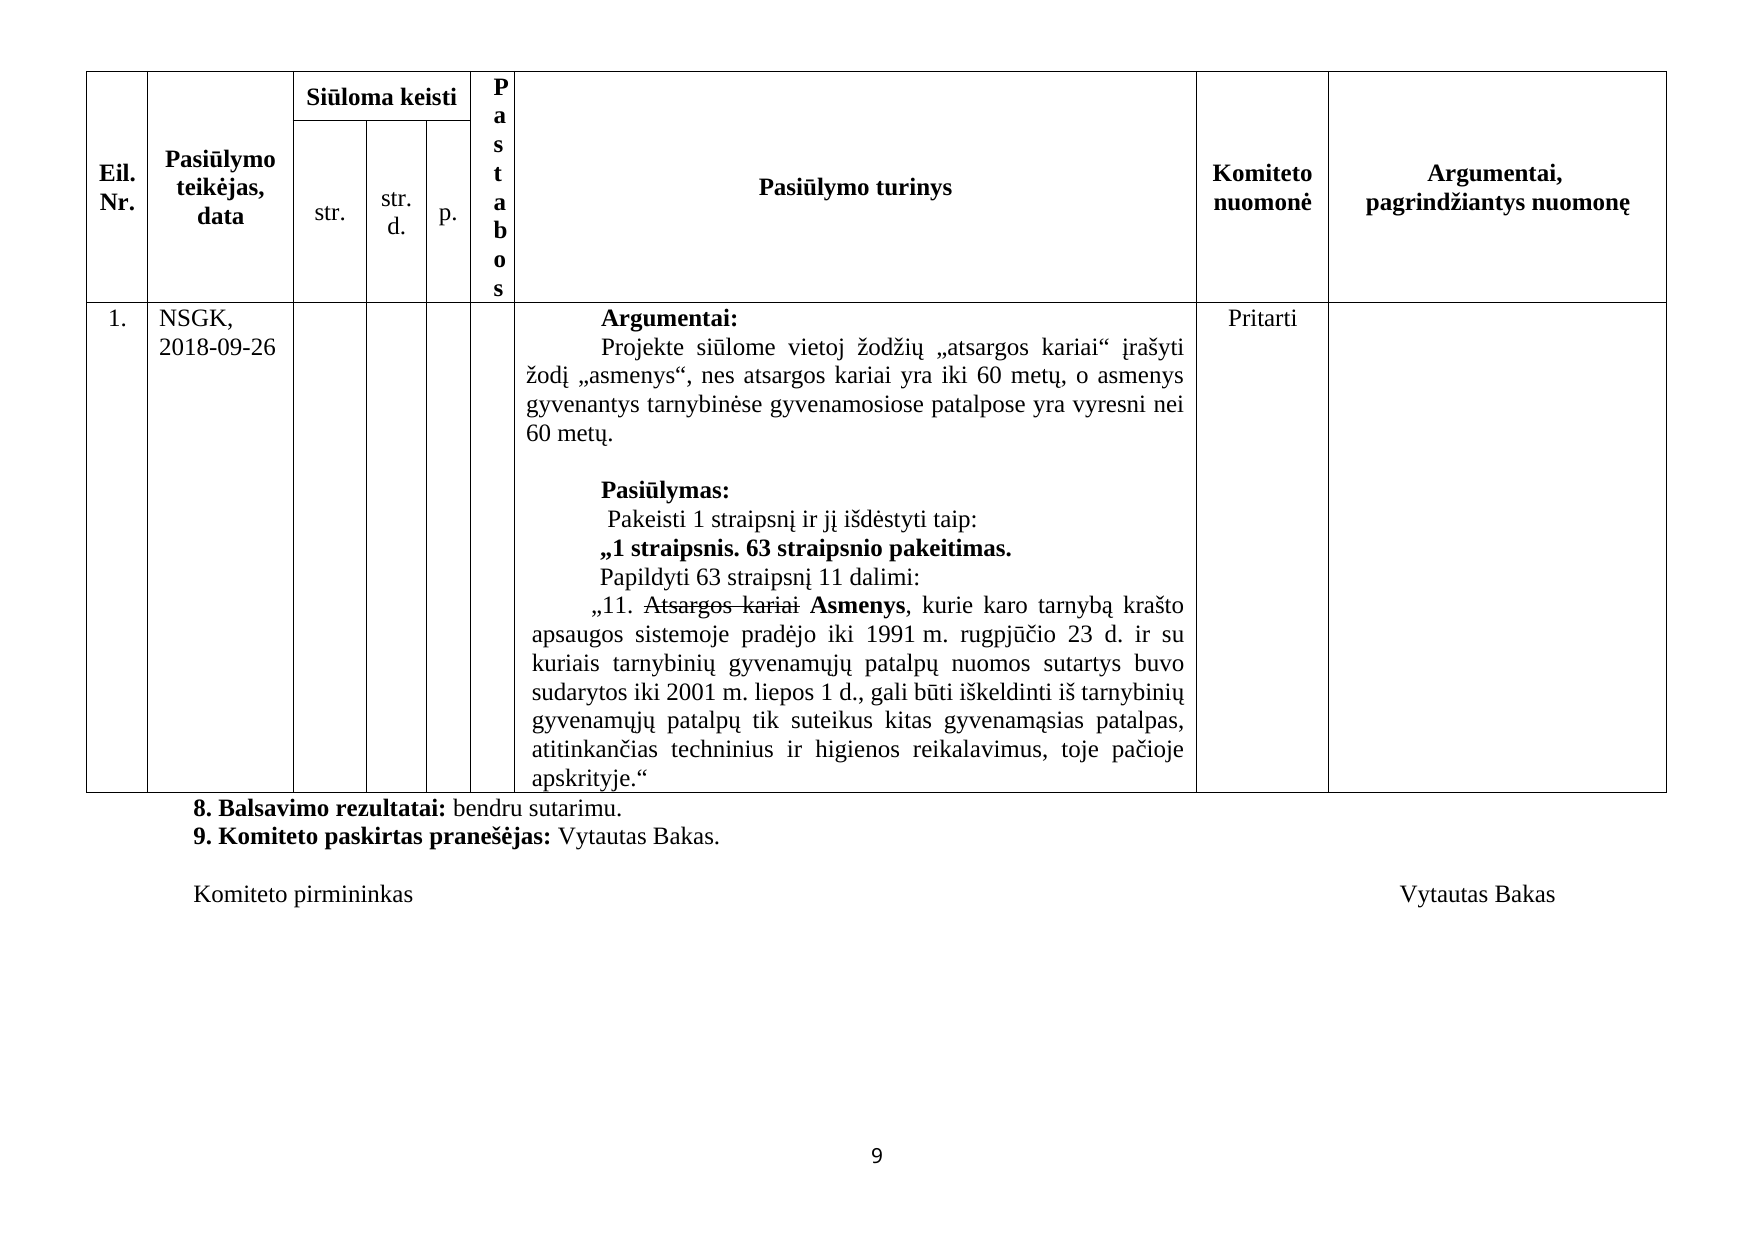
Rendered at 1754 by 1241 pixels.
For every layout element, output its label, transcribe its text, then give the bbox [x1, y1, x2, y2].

table_header Pasiūlymo teikėjas, data [148, 72, 293, 302]
table_cell [427, 303, 470, 792]
table_header Eil. Nr. [87, 72, 147, 302]
table_header Siūloma keisti [294, 72, 470, 120]
table_header Pasiūlymo turinys [515, 72, 1196, 302]
table_cell [471, 303, 514, 792]
table_header Komiteto nuomonė [1197, 72, 1328, 302]
text Komiteto pirmininkas Vytautas Bakas [118, 879, 1635, 908]
table_cell str. d. [367, 121, 426, 302]
table_cell Argumentai: Projekte siūlome vietoj žodžių „atsargos kariai“ įrašyti žodį „asmenys“, nes atsargos kariai yra iki 60 metų, o asmenys gyvenantys tarnybinėse gyvenamosiose patalpose yra vyresni nei 60 metų. Pasiūlymas: Pakeisti 1 straipsnį ir jį išdėstyti taip: „1 straipsnis. 63 straipsnio pakeitimas. Papildyti 63 straipsnį 11 dalimi: „11. Atsargos kariai Asmenys, kurie karo tarnybą krašto apsaugos sistemoje pradėjo iki 1991 m. rugpjūčio 23 d. ir su kuriais tarnybinių gyvenamųjų patalpų nuomos sutartys buvo sudarytos iki 2001 m. liepos 1 d., gali būti iškeldinti iš tarnybinių gyvenamųjų patalpų tik suteikus kitas gyvenamąsias patalpas, atitinkančias techninius ir higienos reikalavimus, toje pačioje apskrityje.“ [515, 303, 1196, 792]
table_header Argumentai, pagrindžiantys nuomonę [1329, 72, 1666, 302]
table_cell [367, 303, 426, 792]
table_cell p. [427, 121, 470, 302]
text 8. Balsavimo rezultatai: bendru sutarimu. [193, 793, 1635, 821]
table_cell NSGK, 2018-09-26 [148, 303, 293, 792]
text 9. Komiteto paskirtas pranešėjas: Vytautas Bakas. [118, 821, 1635, 850]
table_cell Pritarti [1197, 303, 1328, 792]
table_cell 1. [87, 303, 147, 792]
table_cell [1329, 303, 1666, 792]
table_header Pastabos [471, 72, 514, 302]
table_cell str. [294, 121, 366, 302]
table_cell [294, 303, 366, 792]
